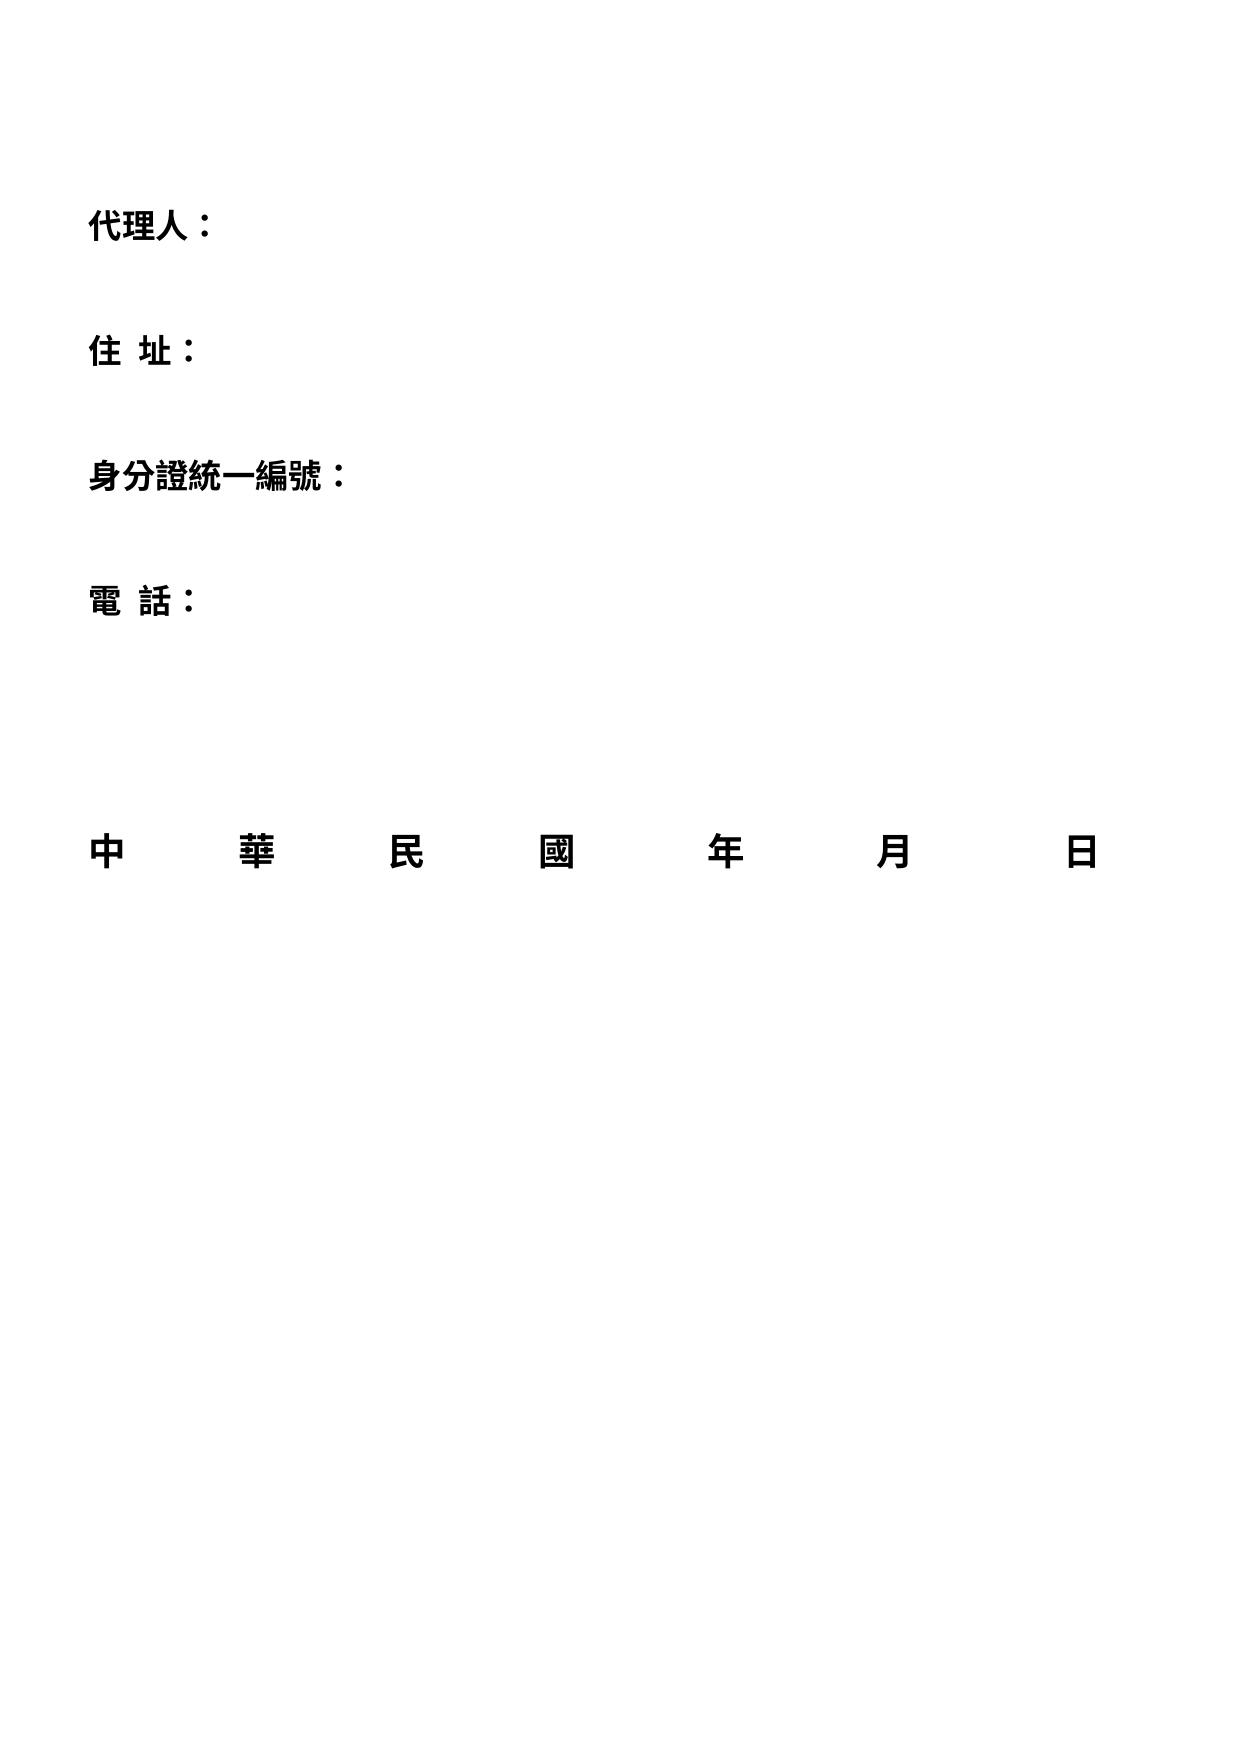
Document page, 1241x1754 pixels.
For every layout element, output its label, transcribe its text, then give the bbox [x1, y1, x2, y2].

text 電 話： [89, 557, 1175, 619]
text 住 址： [89, 307, 1175, 369]
text 中 華 民 國 年 月 日 [89, 807, 1175, 869]
text 身分證統一編號： [89, 432, 1175, 494]
text 代理人： [89, 182, 1175, 244]
